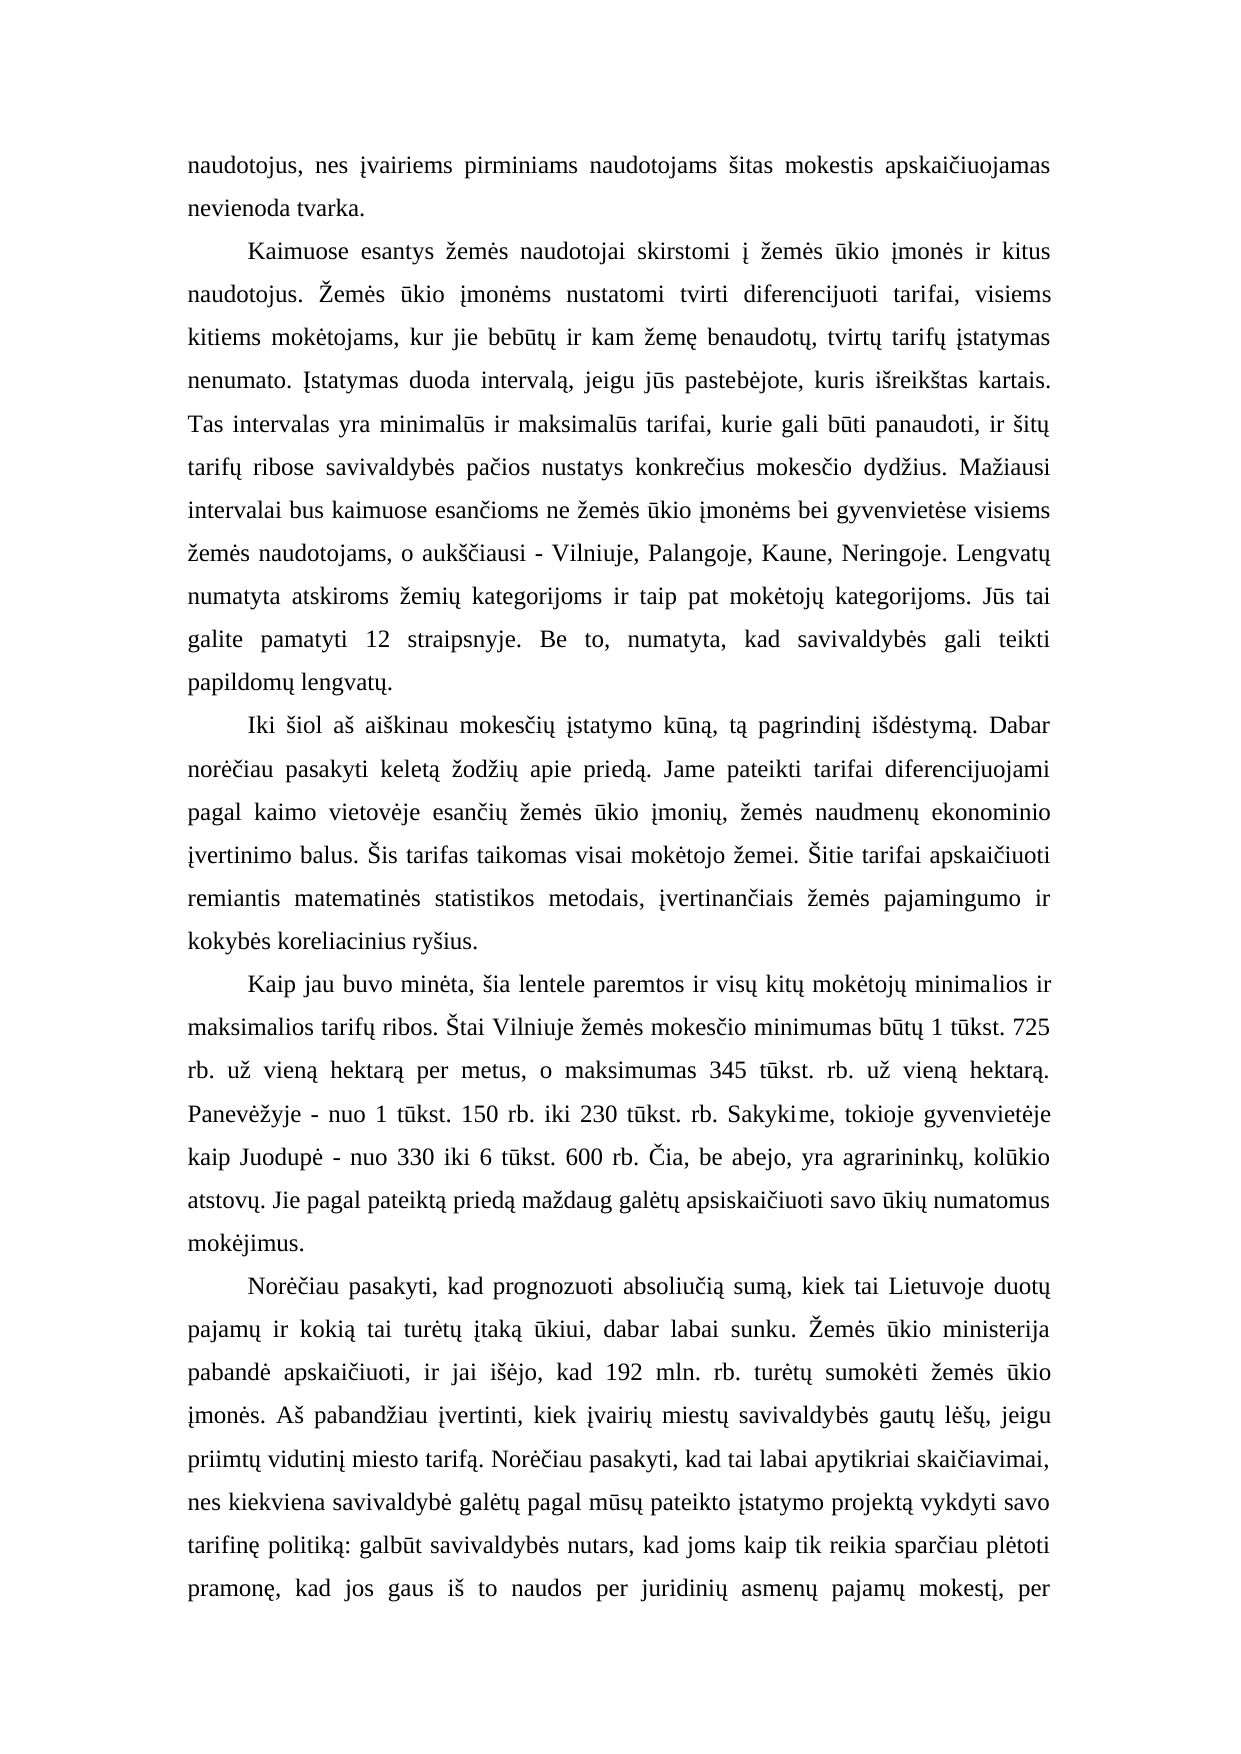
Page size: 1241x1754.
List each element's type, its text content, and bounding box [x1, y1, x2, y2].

text Iki šiol aš aiškinau mokesčių įstatymo kūną, tą pagrindinį išdėstymą. Dabar norėčiau pasakyti keletą žodžių apie priedą. Jame pateikti tarifai diferencijuojami pagal kaimo vietovėje esančių žemės ūkio įmonių, žemės naudmenų ekonominio įvertinimo balus. Šis tarifas taikomas visai mokėtojo žemei. Šitie tarifai apskaičiuoti remiantis matematinės statistikos metodais, įvertinančiais žemės pajamingumo ir kokybės koreliacinius ryšius. [187, 711, 1051, 955]
text Kaip jau buvo minėta, šia lentele paremtos ir visų kitų mokėtojų minima­lios ir maksimalios tarifų ribos. Štai Vilniuje žemės mokesčio minimumas būtų 1 tūkst. 725 rb. už vieną hektarą per metus, o maksimumas 345 tūkst. rb. už vieną hektarą. Panevėžyje - nuo 1 tūkst. 150 rb. iki 230 tūkst. rb. Sakyki­me, tokioje gyvenvietėje kaip Juodupė - nuo 330 iki 6 tūkst. 600 rb. Čia, be abejo, yra agrarininkų, kolūkio atstovų. Jie pagal pateiktą priedą maždaug galėtų apsiskaičiuoti savo ūkių numatomus mokėjimus. [187, 969, 1051, 1257]
text naudotojus, nes įvairiems pirminiams naudotojams šitas mokestis apskaičiuojamas ne­vienoda tvarka. [187, 150, 1051, 222]
text Norėčiau pasakyti, kad prognozuoti absoliučią sumą, kiek tai Lietuvoje duotų pajamų ir kokią tai turėtų įtaką ūkiui, dabar labai sunku. Žemės ūkio ministerija pabandė apskaičiuoti, ir jai išėjo, kad 192 mln. rb. turėtų sumokė­ti žemės ūkio įmonės. Aš pabandžiau įvertinti, kiek įvairių miestų savivaldy­bės gautų lėšų, jeigu priimtų vidutinį miesto tarifą. Norėčiau pasakyti, kad tai labai apytikriai skaičiavimai, nes kiekviena savivaldybė galėtų pagal mūsų pateikto įstatymo projektą vykdyti savo tarifinę politiką: galbūt savivaldybės nutars, kad joms kaip tik reikia sparčiau plėtoti pramonę, kad jos gaus iš to naudos per juridinių asmenų pajamų mokestį, per [187, 1271, 1051, 1602]
text Kaimuose esantys žemės naudotojai skirstomi į žemės ūkio įmonės ir kitus naudotojus. Žemės ūkio įmonėms nustatomi tvirti diferencijuoti tari­fai, visiems kitiems mokėtojams, kur jie bebūtų ir kam žemę benaudotų, tvirtų tarifų įstatymas nenumato. Įstatymas duoda intervalą, jeigu jūs paste­bėjote, kuris išreikštas kartais. Tas intervalas yra minimalūs ir maksimalūs tarifai, kurie gali būti panaudoti, ir šitų tarifų ribose savivaldybės pačios nustatys konkrečius mokesčio dydžius. Mažiausi intervalai bus kaimuose esančioms ne žemės ūkio įmonėms bei gyvenvietėse visiems žemės naudoto­jams, o aukščiausi - Vilniuje, Palangoje, Kaune, Neringoje. Lengvatų numa­tyta atskiroms žemių kategorijoms ir taip pat mokėtojų kategorijoms. Jūs tai galite pamatyti 12 straipsnyje. Be to, numatyta, kad savivaldybės gali teikti papildomų lengvatų. [187, 236, 1051, 696]
